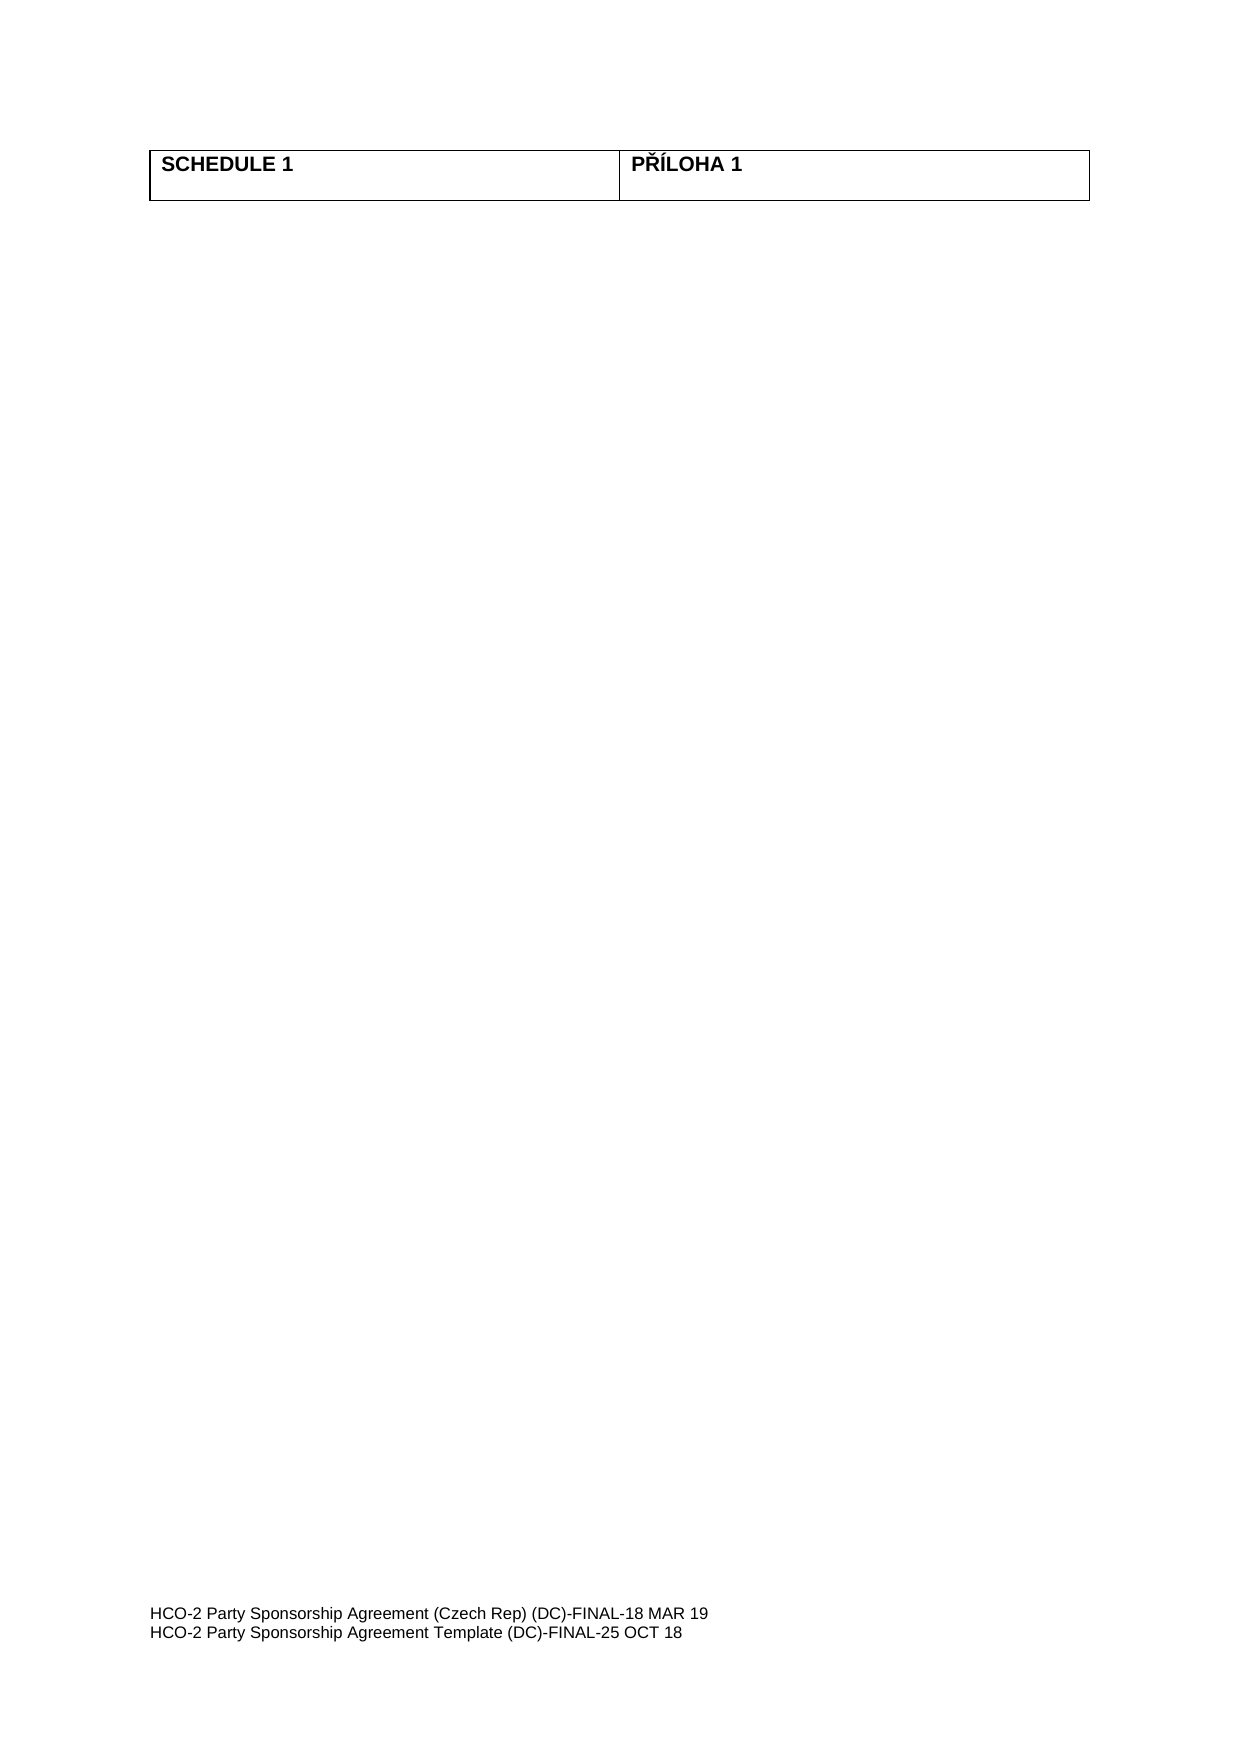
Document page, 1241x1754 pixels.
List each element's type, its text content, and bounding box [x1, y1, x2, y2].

table_header PŘÍLOHA 1 [620, 151, 1089, 199]
table_header SCHEDULE 1 [151, 151, 619, 199]
